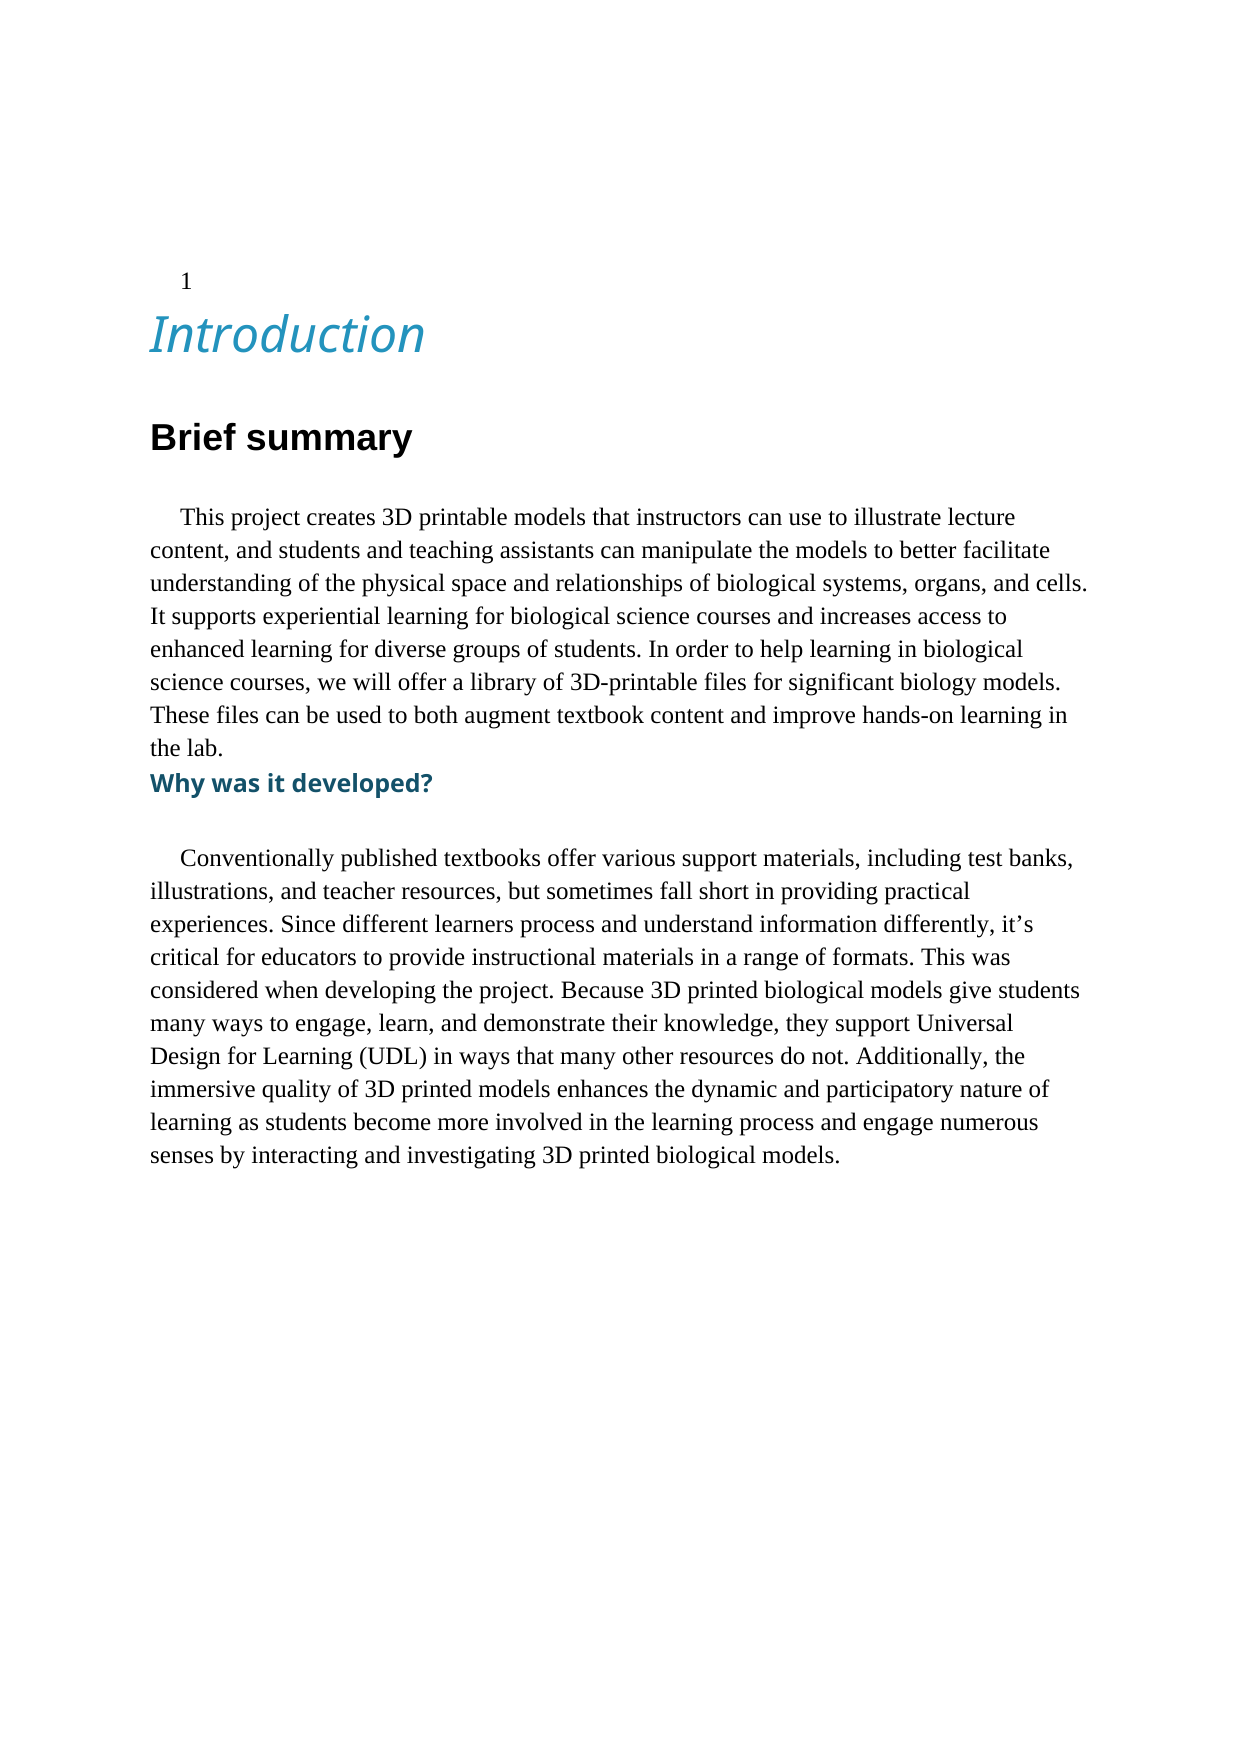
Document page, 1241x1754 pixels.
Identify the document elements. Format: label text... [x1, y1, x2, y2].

text Conventionally published textbooks offer various support materials, including test banks, illustrations, and teacher resources, but sometimes fall short in providing practical experiences. Since different learners process and understand information differently, it’s critical for educators to provide instructional materials in a range of formats. This was considered when developing the project. Because 3D printed biological models give students many ways to engage, learn, and demonstrate their knowledge, they support Universal Design for Learning (UDL) in ways that many other resources do not. Additionally, the immersive quality of 3D printed models enhances the dynamic and participatory nature of learning as students become more involved in the learning process and engage numerous senses by interacting and investigating 3D printed biological models. [150, 789, 1090, 1114]
subtitle Introduction [150, 299, 1090, 367]
text This project creates 3D printable models that instructors can use to illustrate lecture content, and students and teaching assistants can manipulate the models to better facilitate understanding of the physical space and relationships of biological systems, organs, and cells. It supports experiential learning for biological science courses and increases access to enhanced learning for diverse groups of students. In order to help learning in biological science courses, we will offer a library of 3D-printable files for significant biology models. These files can be used to both augment textbook content and improve hands-on learning in the lab. [150, 448, 1090, 708]
text 1 [150, 266, 1090, 295]
subtitle Brief summary [150, 390, 1090, 419]
subtitle Why was it developed? [150, 712, 1090, 746]
